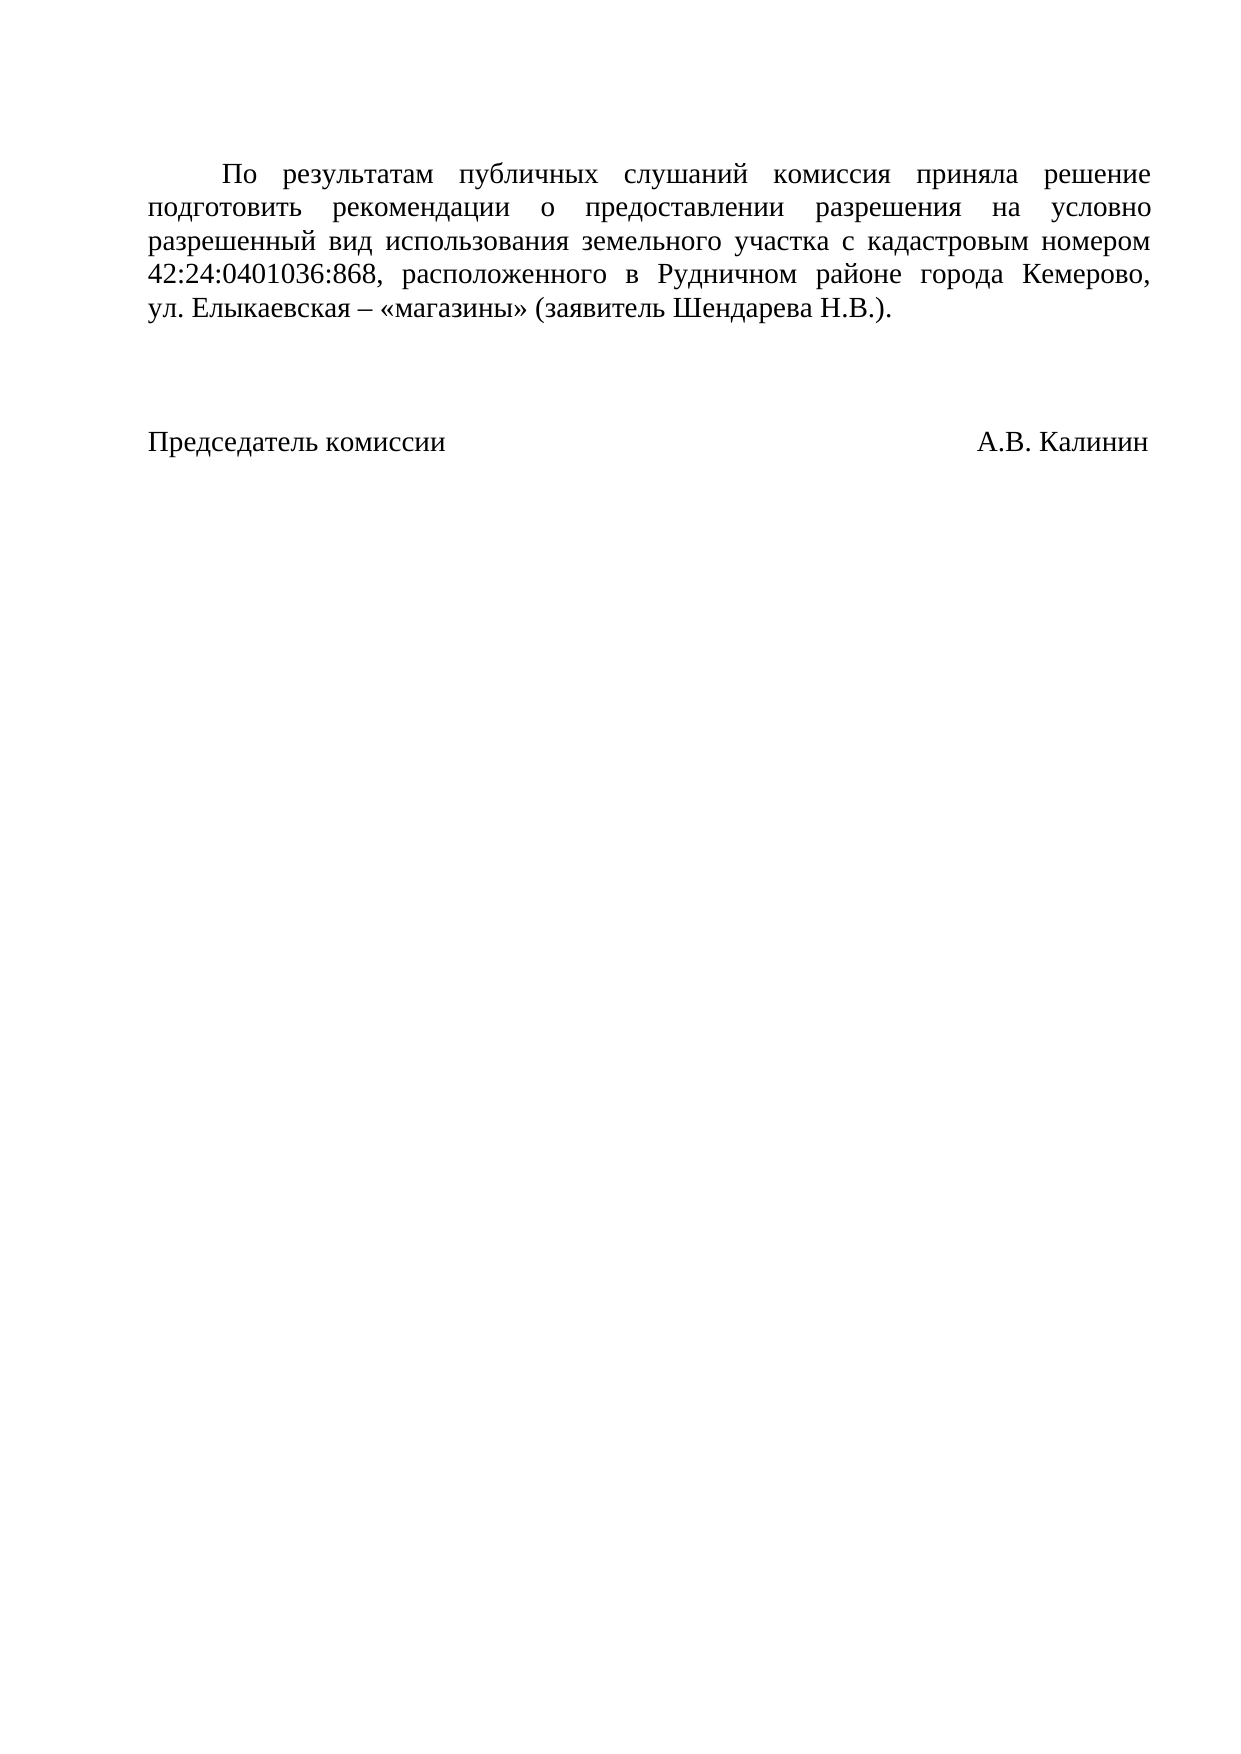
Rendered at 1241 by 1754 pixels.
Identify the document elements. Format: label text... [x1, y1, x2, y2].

title Председатель комиссии А.В. Калинин [148, 424, 1152, 458]
text По результатам публичных слушаний комиссия приняла решение подготовить рекомендации о предоставлении разрешения на условно разрешенный вид использования земельного участка с кадастровым номером 42:24:0401036:868, расположенного в Рудничном районе города Кемерово, ул. Елыкаевская – «магазины» (заявитель Шендарева Н.В.). [148, 156, 1152, 323]
